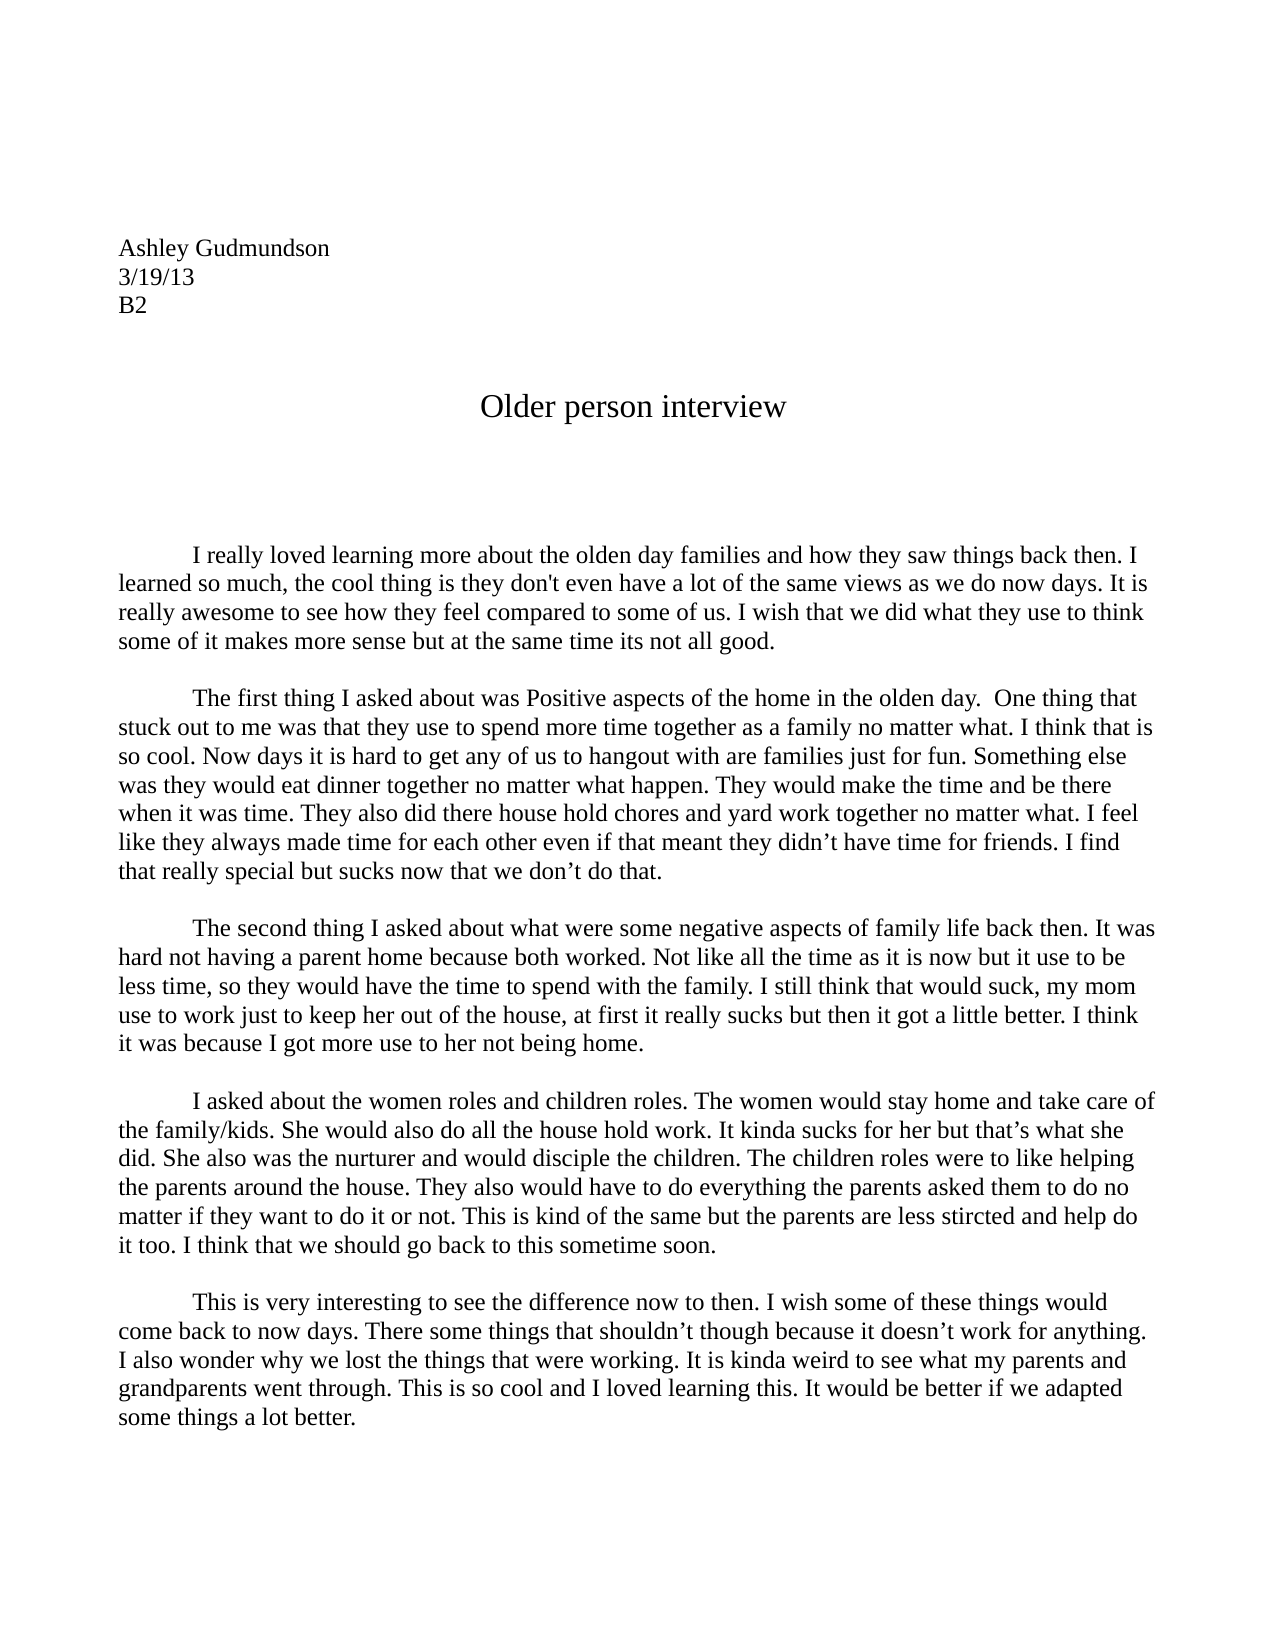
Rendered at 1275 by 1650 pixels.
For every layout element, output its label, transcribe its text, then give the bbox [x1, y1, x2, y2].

text B2 [118, 291, 1157, 319]
text 3/19/13 [118, 262, 1157, 291]
text Older person interview [118, 386, 1157, 425]
text I asked about the women roles and children roles. The women would stay home and take care of the family/kids. She would also do all the house hold work. It kinda sucks for her but that’s what she did. She also was the nurturer and would disciple the children. The children roles were to like helping the parents around the house. They also would have to do everything the parents asked them to do no matter if they want to do it or not. This is kind of the same but the parents are less stircted and help do it too. I think that we should go back to this sometime soon. [118, 1086, 1157, 1258]
text Ashley Gudmundson [118, 233, 1157, 262]
text I really loved learning more about the olden day families and how they saw things back then. I learned so much, the cool thing is they don't even have a lot of the same views as we do now days. It is really awesome to see how they feel compared to some of us. I wish that we did what they use to think some of it makes more sense but at the same time its not all good. [118, 540, 1157, 655]
text The second thing I asked about what were some negative aspects of family life back then. It was hard not having a parent home because both worked. Not like all the time as it is now but it use to be less time, so they would have the time to spend with the family. I still think that would suck, my mom use to work just to keep her out of the house, at first it really sucks but then it got a little better. I think it was because I got more use to her not being home. [118, 913, 1157, 1057]
text This is very interesting to see the difference now to then. I wish some of these things would come back to now days. There some things that shouldn’t though because it doesn’t work for anything. I also wonder why we lost the things that were working. It is kinda weird to see what my parents and grandparents went through. This is so cool and I loved learning this. It would be better if we adapted some things a lot better. [118, 1287, 1157, 1431]
text The first thing I asked about was Positive aspects of the home in the olden day. One thing that stuck out to me was that they use to spend more time together as a family no matter what. I think that is so cool. Now days it is hard to get any of us to hangout with are families just for fun. Something else was they would eat dinner together no matter what happen. They would make the time and be there when it was time. They also did there house hold chores and yard work together no matter what. I feel like they always made time for each other even if that meant they didn’t have time for friends. I find that really special but sucks now that we don’t do that. [118, 683, 1157, 885]
